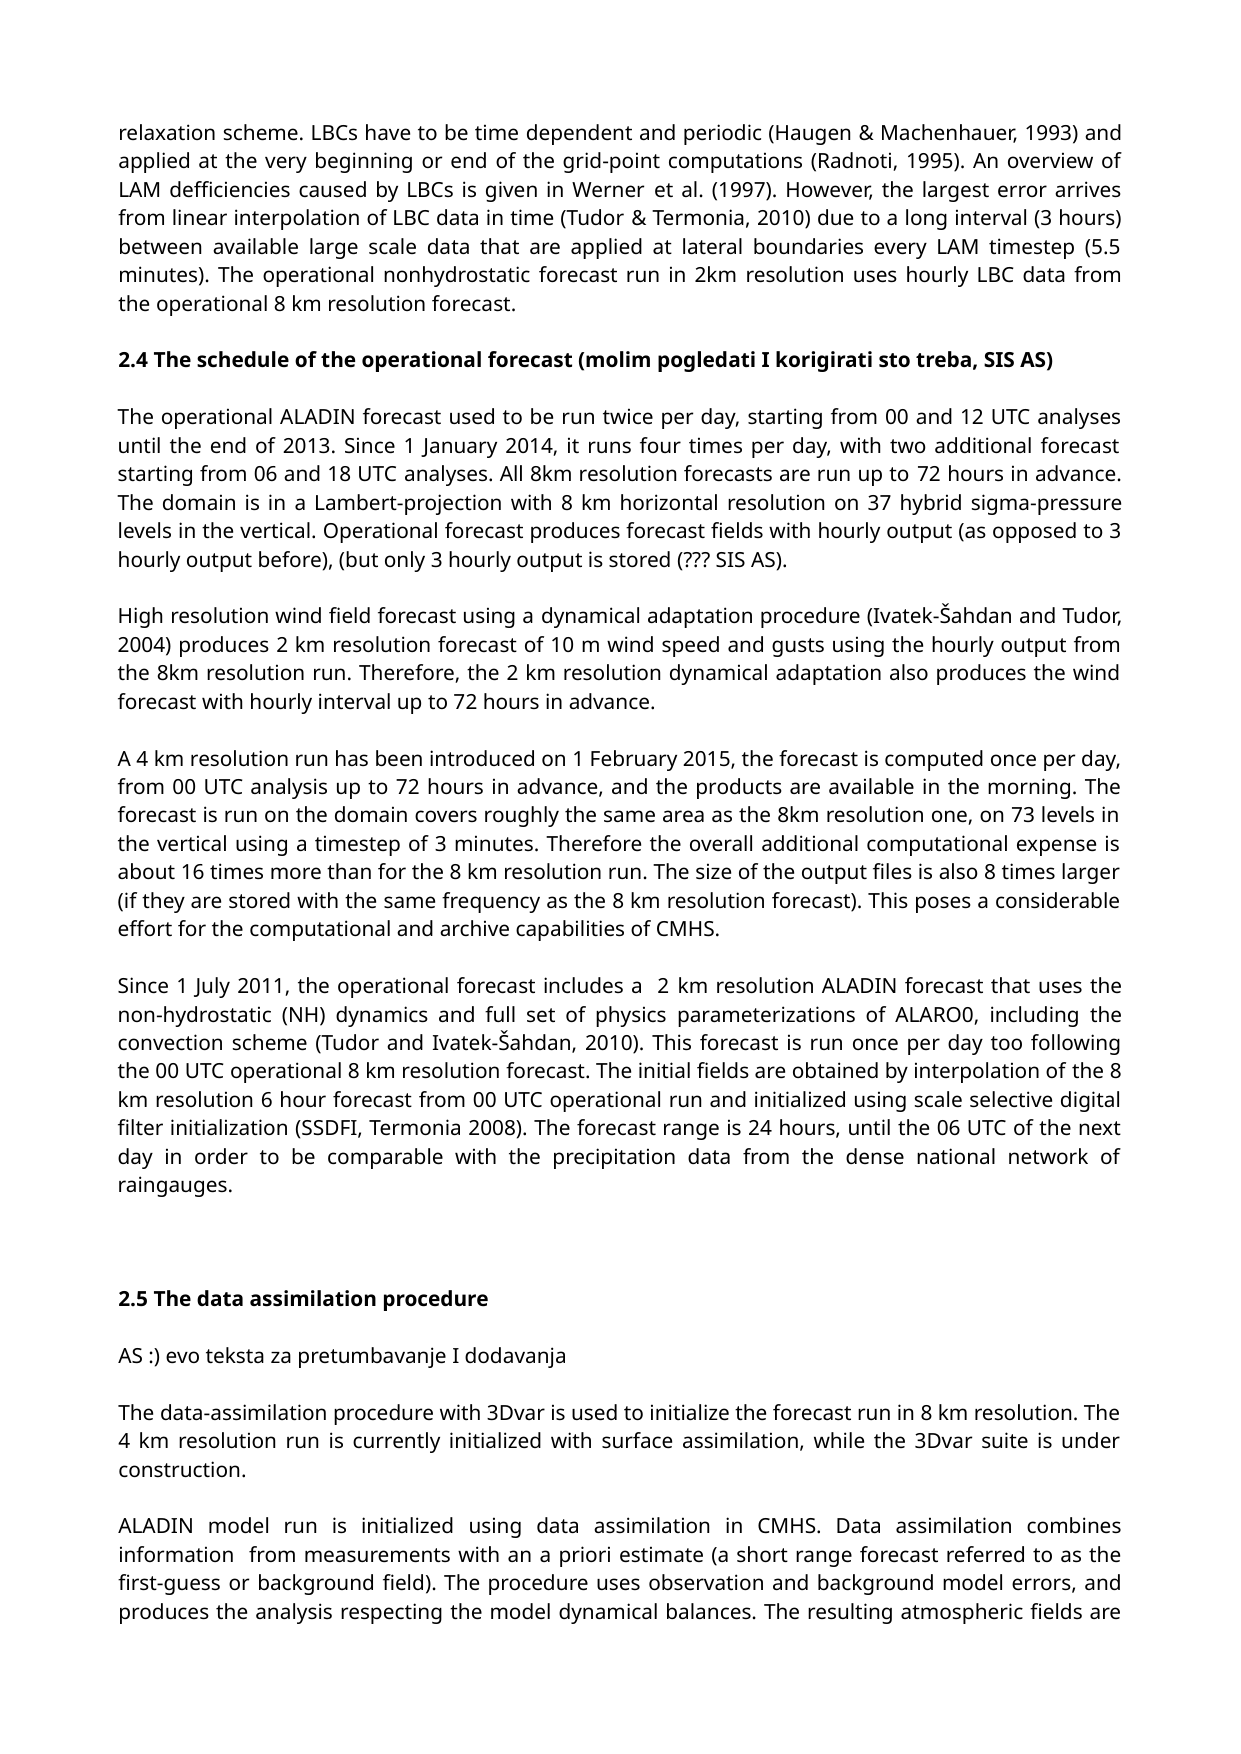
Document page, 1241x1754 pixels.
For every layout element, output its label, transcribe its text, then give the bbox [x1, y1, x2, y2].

text Since 1 July 2011, the operational forecast includes a 2 km resolution ALADIN forecast that uses the non-hydrostatic (NH) dynamics and full set of physics parameterizations of ALARO0, including the convection scheme (Tudor and Ivatek-Šahdan, 2010). This forecast is run once per day too following the 00 UTC operational 8 km resolution forecast. The initial fields are obtained by interpolation of the 8 km resolution 6 hour forecast from 00 UTC operational run and initialized using scale selective digital filter initialization (SSDFI, Termonia 2008). The forecast range is 24 hours, until the 06 UTC of the next day in order to be comparable with the precipitation data from the dense national network of raingauges. [117, 971, 1122, 1199]
text The operational ALADIN forecast used to be run twice per day, starting from 00 and 12 UTC analyses until the end of 2013. Since 1 January 2014, it runs four times per day, with two additional forecast starting from 06 and 18 UTC analyses. All 8km resolution forecasts are run up to 72 hours in advance. The domain is in a Lambert-projection with 8 km horizontal resolution on 37 hybrid sigma-pressure levels in the vertical. Operational forecast produces forecast fields with hourly output (as opposed to 3 hourly output before), (but only 3 hourly output is stored (??? SIS AS). [117, 402, 1122, 573]
text 2.5 The data assimilation procedure [118, 1284, 1122, 1312]
text relaxation scheme. LBCs have to be time dependent and periodic (Haugen & Machenhauer, 1993) and applied at the very beginning or end of the grid-point computations (Radnoti, 1995). An overview of LAM defficiencies caused by LBCs is given in Werner et al. (1997). However, the largest error arrives from linear interpolation of LBC data in time (Tudor & Termonia, 2010) due to a long interval (3 hours) between available large scale data that are applied at lateral boundaries every LAM timestep (5.5 minutes). The operational nonhydrostatic forecast run in 2km resolution uses hourly LBC data from the operational 8 km resolution forecast. [118, 118, 1122, 317]
text ALADIN model run is initialized using data assimilation in CMHS. Data assimilation combines information from measurements with an a priori estimate (a short range forecast referred to as the first-guess or background field). The procedure uses observation and background model errors, and produces the analysis respecting the model dynamical balances. The resulting atmospheric fields are [118, 1512, 1122, 1625]
text AS :) evo teksta za pretumbavanje I dodavanja [118, 1341, 1122, 1369]
text A 4 km resolution run has been introduced on 1 February 2015, the forecast is computed once per day, from 00 UTC analysis up to 72 hours in advance, and the products are available in the morning. The forecast is run on the domain covers roughly the same area as the 8km resolution one, on 73 levels in the vertical using a timestep of 3 minutes. Therefore the overall additional computational expense is about 16 times more than for the 8 km resolution run. The size of the output files is also 8 times larger (if they are stored with the same frequency as the 8 km resolution forecast). This poses a considerable effort for the computational and archive capabilities of CMHS. [117, 744, 1122, 943]
text High resolution wind field forecast using a dynamical adaptation procedure (Ivatek-Šahdan and Tudor, 2004) produces 2 km resolution forecast of 10 m wind speed and gusts using the hourly output from the 8km resolution run. Therefore, the 2 km resolution dynamical adaptation also produces the wind forecast with hourly interval up to 72 hours in advance. [117, 602, 1122, 715]
text The data-assimilation procedure with 3Dvar is used to initialize the forecast run in 8 km resolution. The 4 km resolution run is currently initialized with surface assimilation, while the 3Dvar suite is under construction. [118, 1398, 1122, 1483]
text 2.4 The schedule of the operational forecast (molim pogledati I korigirati sto treba, SIS AS) [118, 346, 1122, 374]
